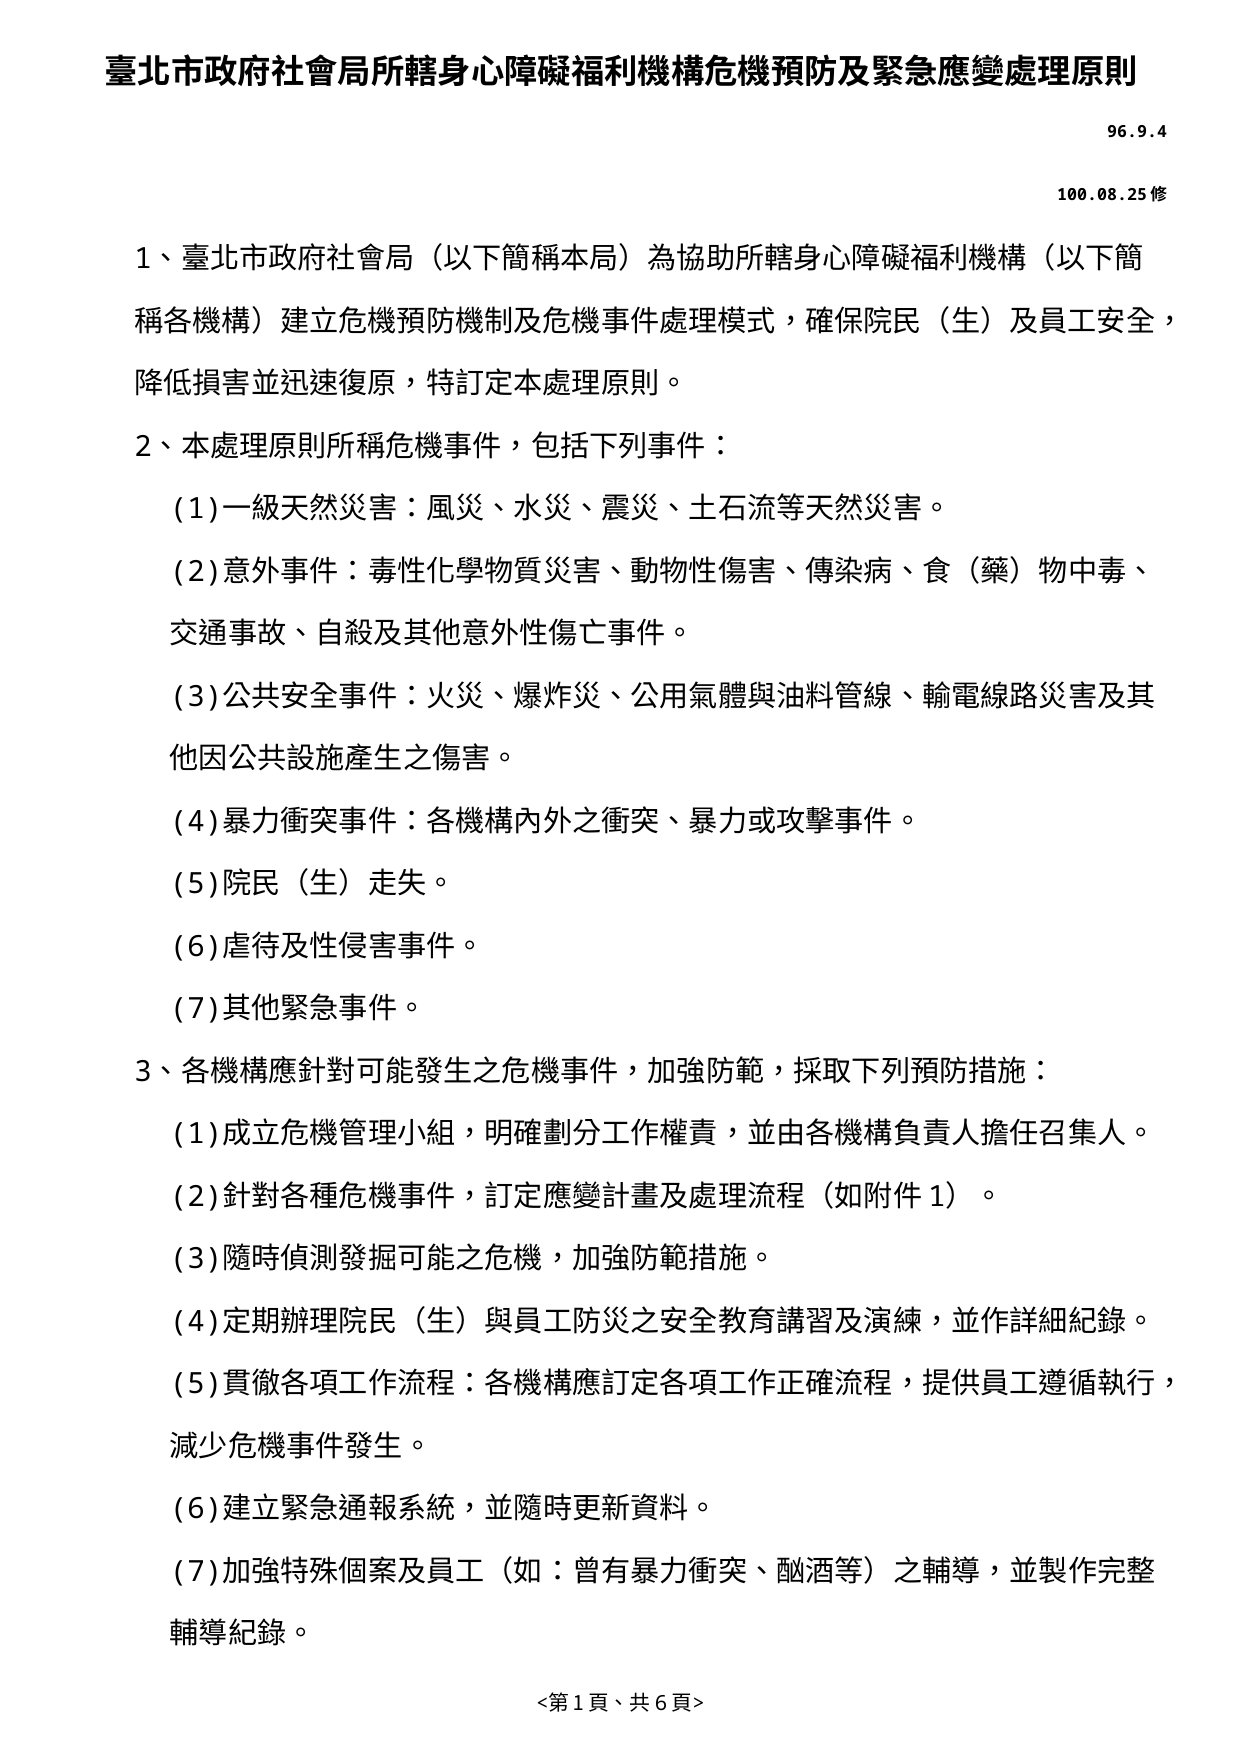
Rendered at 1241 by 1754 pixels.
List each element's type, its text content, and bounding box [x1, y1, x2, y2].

list 加強特殊個案及員工（如：曾有暴力衝突、酗酒等）之輔導，並製作完整輔導紀錄。 [169, 1527, 1167, 1652]
list 成立危機管理小組，明確劃分工作權責，並由各機構負責人擔任召集人。 [169, 1089, 1167, 1152]
list 建立緊急通報系統，並隨時更新資料。 [169, 1464, 1167, 1527]
list 隨時偵測發掘可能之危機，加強防範措施。 [169, 1214, 1167, 1277]
list 虐待及性侵害事件。 [169, 902, 1167, 964]
list 定期辦理院民（生）與員工防災之安全教育講習及演練，並作詳細紀錄。 [169, 1277, 1167, 1339]
list 院民（生）走失。 [169, 839, 1167, 902]
list 各機構應針對可能發生之危機事件，加強防範，採取下列預防措施： [134, 1027, 1167, 1089]
list 意外事件：毒性化學物質災害、動物性傷害、傳染病、食（藥）物中毒、交通事故、自殺及其他意外性傷亡事件。 [169, 527, 1167, 652]
text 100.08.25修 [75, 152, 1167, 214]
text 96.9.4 [75, 89, 1167, 152]
list 本處理原則所稱危機事件，包括下列事件： [134, 402, 1167, 464]
list 臺北市政府社會局（以下簡稱本局）為協助所轄身心障礙福利機構（以下簡稱各機構）建立危機預防機制及危機事件處理模式，確保院民（生）及員工安全，降低損害並迅速復原，特訂定本處理原則。 [134, 214, 1167, 402]
list 暴力衝突事件：各機構內外之衝突、暴力或攻擊事件。 [169, 777, 1167, 839]
list 一級天然災害：風災、水災、震災、土石流等天然災害。 [169, 464, 1167, 527]
list 貫徹各項工作流程：各機構應訂定各項工作正確流程，提供員工遵循執行，減少危機事件發生。 [169, 1339, 1167, 1464]
list 公共安全事件：火災、爆炸災、公用氣體與油料管線、輸電線路災害及其他因公共設施產生之傷害。 [169, 652, 1167, 777]
text 臺北市政府社會局所轄身心障礙福利機構危機預防及緊急應變處理原則 [75, 27, 1167, 89]
list 其他緊急事件。 [169, 964, 1167, 1027]
list 針對各種危機事件，訂定應變計畫及處理流程（如附件1）。 [169, 1152, 1167, 1214]
